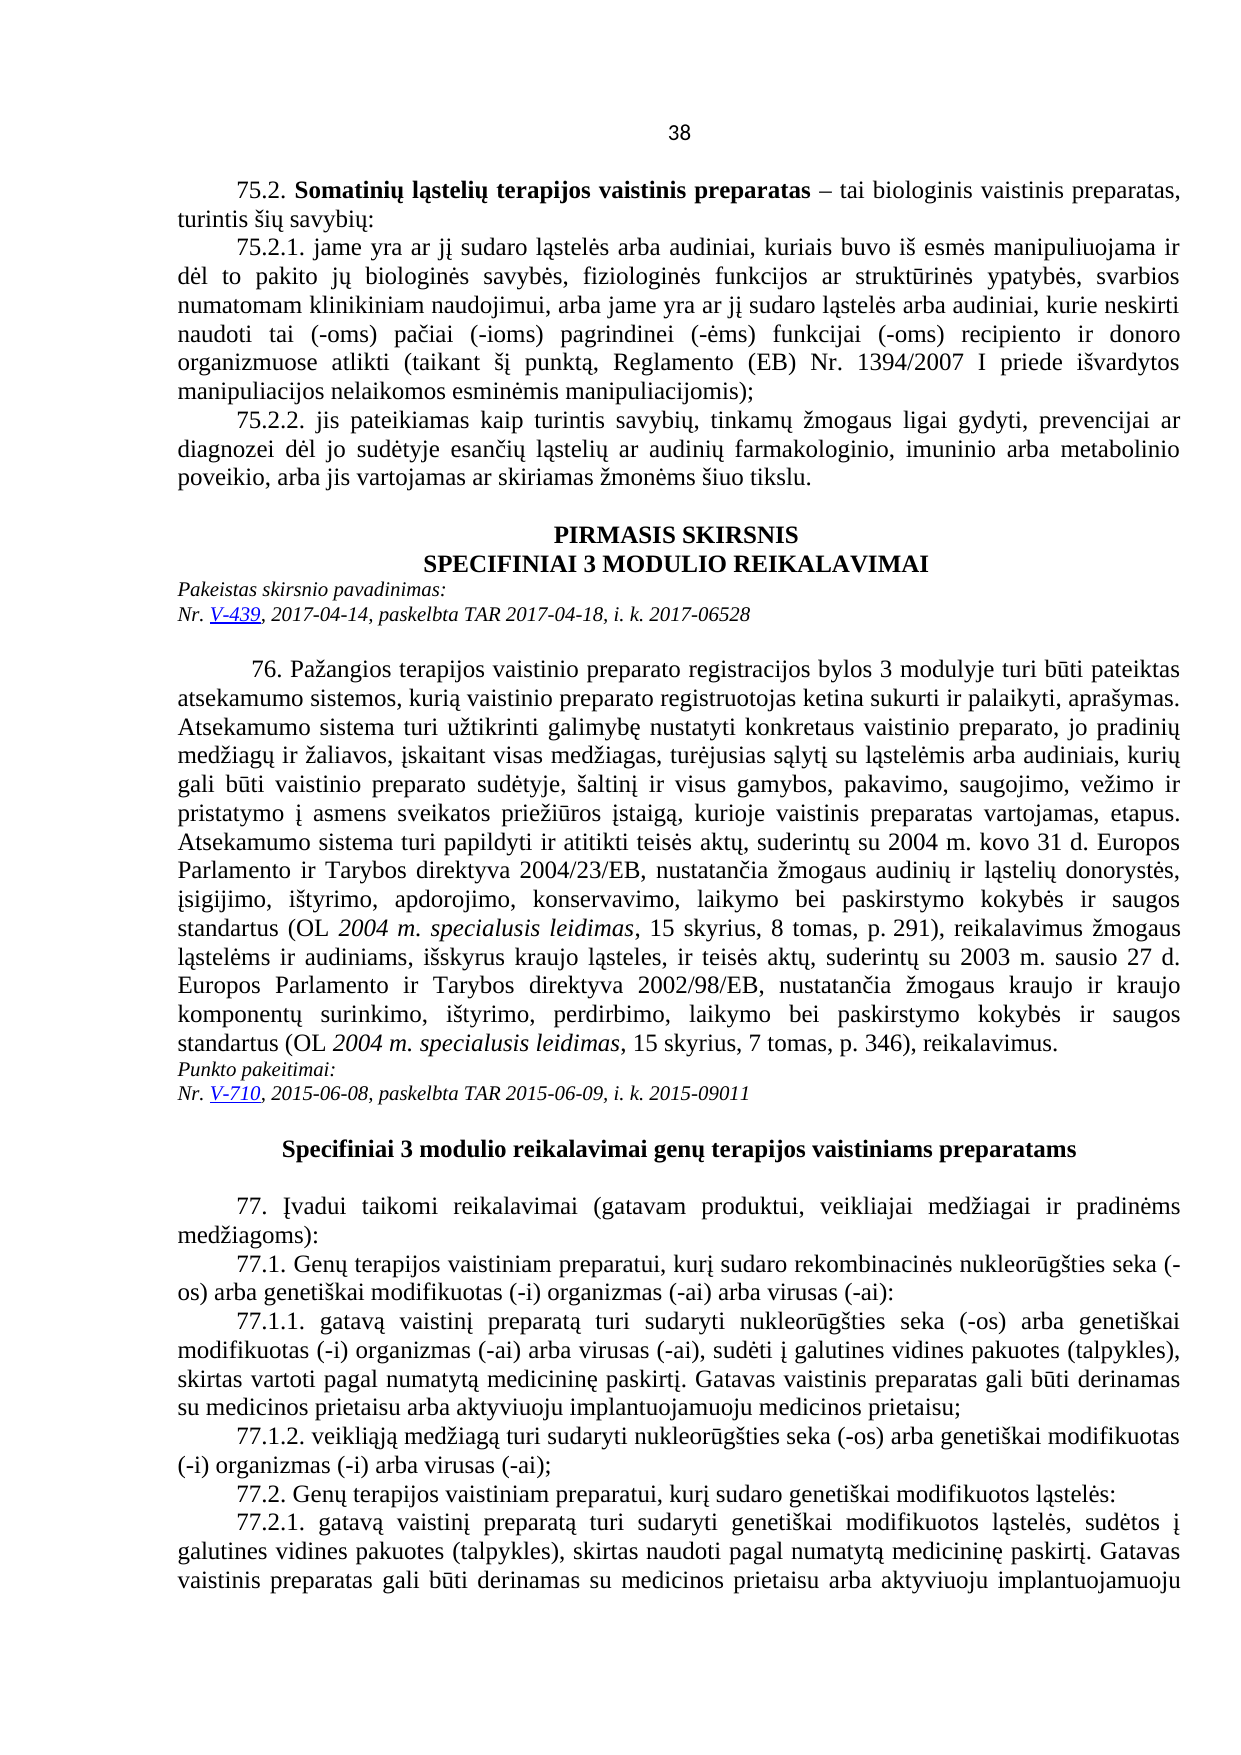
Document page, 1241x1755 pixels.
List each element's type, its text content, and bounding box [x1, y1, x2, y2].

text Punkto pakeitimai: [177, 1057, 1181, 1081]
text 77.1.2. veikliąją medžiagą turi sudaryti nukleorūgšties seka (-os) arba genetiškai modifikuotas (-i) organizmas (-i) arba virusas (-ai); [177, 1421, 1181, 1479]
text 76. Pažangios terapijos vaistinio preparato registracijos bylos 3 modulyje turi būti pateiktas atsekamumo sistemos, kurią vaistinio preparato registruotojas ketina sukurti ir palaikyti, aprašymas. Atsekamumo sistema turi užtikrinti galimybę nustatyti konkretaus vaistinio preparato, jo pradinių medžiagų ir žaliavos, įskaitant visas medžiagas, turėjusias sąlytį su ląstelėmis arba audiniais, kurių gali būti vaistinio preparato sudėtyje, šaltinį ir visus gamybos, pakavimo, saugojimo, vežimo ir pristatymo į asmens sveikatos priežiūros įstaigą, kurioje vaistinis preparatas vartojamas, etapus. Atsekamumo sistema turi papildyti ir atitikti teisės aktų, suderintų su 2004 m. kovo 31 d. Europos Parlamento ir Tarybos direktyva 2004/23/EB, nustatančia žmogaus audinių ir ląstelių donorystės, įsigijimo, ištyrimo, apdorojimo, konservavimo, laikymo bei paskirstymo kokybės ir saugos standartus (OL 2004 m. specialusis leidimas, 15 skyrius, 8 tomas, p. 291), reikalavimus žmogaus ląstelėms ir audiniams, išskyrus kraujo ląsteles, ir teisės aktų, suderintų su 2003 m. sausio 27 d. Europos Parlamento ir Tarybos direktyva 2002/98/EB, nustatančia žmogaus kraujo ir kraujo komponentų surinkimo, ištyrimo, perdirbimo, laikymo bei paskirstymo kokybės ir saugos standartus (OL 2004 m. specialusis leidimas, 15 skyrius, 7 tomas, p. 346), reikalavimus. [177, 654, 1181, 1057]
text PIRMASIS SKIRSNIS SPECIFINIAI 3 MODULIO REIKALAVIMAI [177, 520, 1181, 577]
text 77.1.1. gatavą vaistinį preparatą turi sudaryti nukleorūgšties seka (-os) arba genetiškai modifikuotas (-i) organizmas (-ai) arba virusas (-ai), sudėti į galutines vidines pakuotes (talpykles), skirtas vartoti pagal numatytą medicininę paskirtį. Gatavas vaistinis preparatas gali būti derinamas su medicinos prietaisu arba aktyviuoju implantuojamuoju medicinos prietaisu; [177, 1306, 1181, 1421]
text 75.2.2. jis pateikiamas kaip turintis savybių, tinkamų žmogaus ligai gydyti, prevencijai ar diagnozei dėl jo sudėtyje esančių ląstelių ar audinių farmakologinio, imuninio arba metabolinio poveikio, arba jis vartojamas ar skiriamas žmonėms šiuo tikslu. [177, 405, 1181, 491]
text 77.2. Genų terapijos vaistiniam preparatui, kurį sudaro genetiškai modifikuotos ląstelės: [177, 1479, 1181, 1507]
text Pakeistas skirsnio pavadinimas: [177, 577, 1181, 601]
text 75.2. Somatinių ląstelių terapijos vaistinis preparatas – tai biologinis vaistinis preparatas, turintis šių savybių: [177, 175, 1181, 232]
text 77. Įvadui taikomi reikalavimai (gatavam produktui, veikliajai medžiagai ir pradinėms medžiagoms): [177, 1191, 1181, 1249]
text 77.2.1. gatavą vaistinį preparatą turi sudaryti genetiškai modifikuotos ląstelės, sudėtos į galutines vidines pakuotes (talpykles), skirtas naudoti pagal numatytą medicininę paskirtį. Gatavas vaistinis preparatas gali būti derinamas su medicinos prietaisu arba aktyviuoju implantuojamuoju [177, 1507, 1181, 1594]
text Specifiniai 3 modulio reikalavimai genų terapijos vaistiniams preparatams [177, 1134, 1181, 1162]
text 77.1. Genų terapijos vaistiniam preparatui, kurį sudaro rekombinacinės nukleorūgšties seka (-os) arba genetiškai modifikuotas (-i) organizmas (-ai) arba virusas (-ai): [177, 1249, 1181, 1306]
text Nr. V-710, 2015-06-08, paskelbta TAR 2015-06-09, i. k. 2015-09011 [177, 1081, 1181, 1105]
text Nr. V-439, 2017-04-14, paskelbta TAR 2017-04-18, i. k. 2017-06528 [177, 601, 1181, 626]
text 75.2.1. jame yra ar jį sudaro ląstelės arba audiniai, kuriais buvo iš esmės manipuliuojama ir dėl to pakito jų biologinės savybės, fiziologinės funkcijos ar struktūrinės ypatybės, svarbios numatomam klinikiniam naudojimui, arba jame yra ar jį sudaro ląstelės arba audiniai, kurie neskirti naudoti tai (-oms) pačiai (-ioms) pagrindinei (-ėms) funkcijai (-oms) recipiento ir donoro organizmuose atlikti (taikant šį punktą, Reglamento (EB) Nr. 1394/2007 I priede išvardytos manipuliacijos nelaikomos esminėmis manipuliacijomis); [177, 232, 1181, 405]
